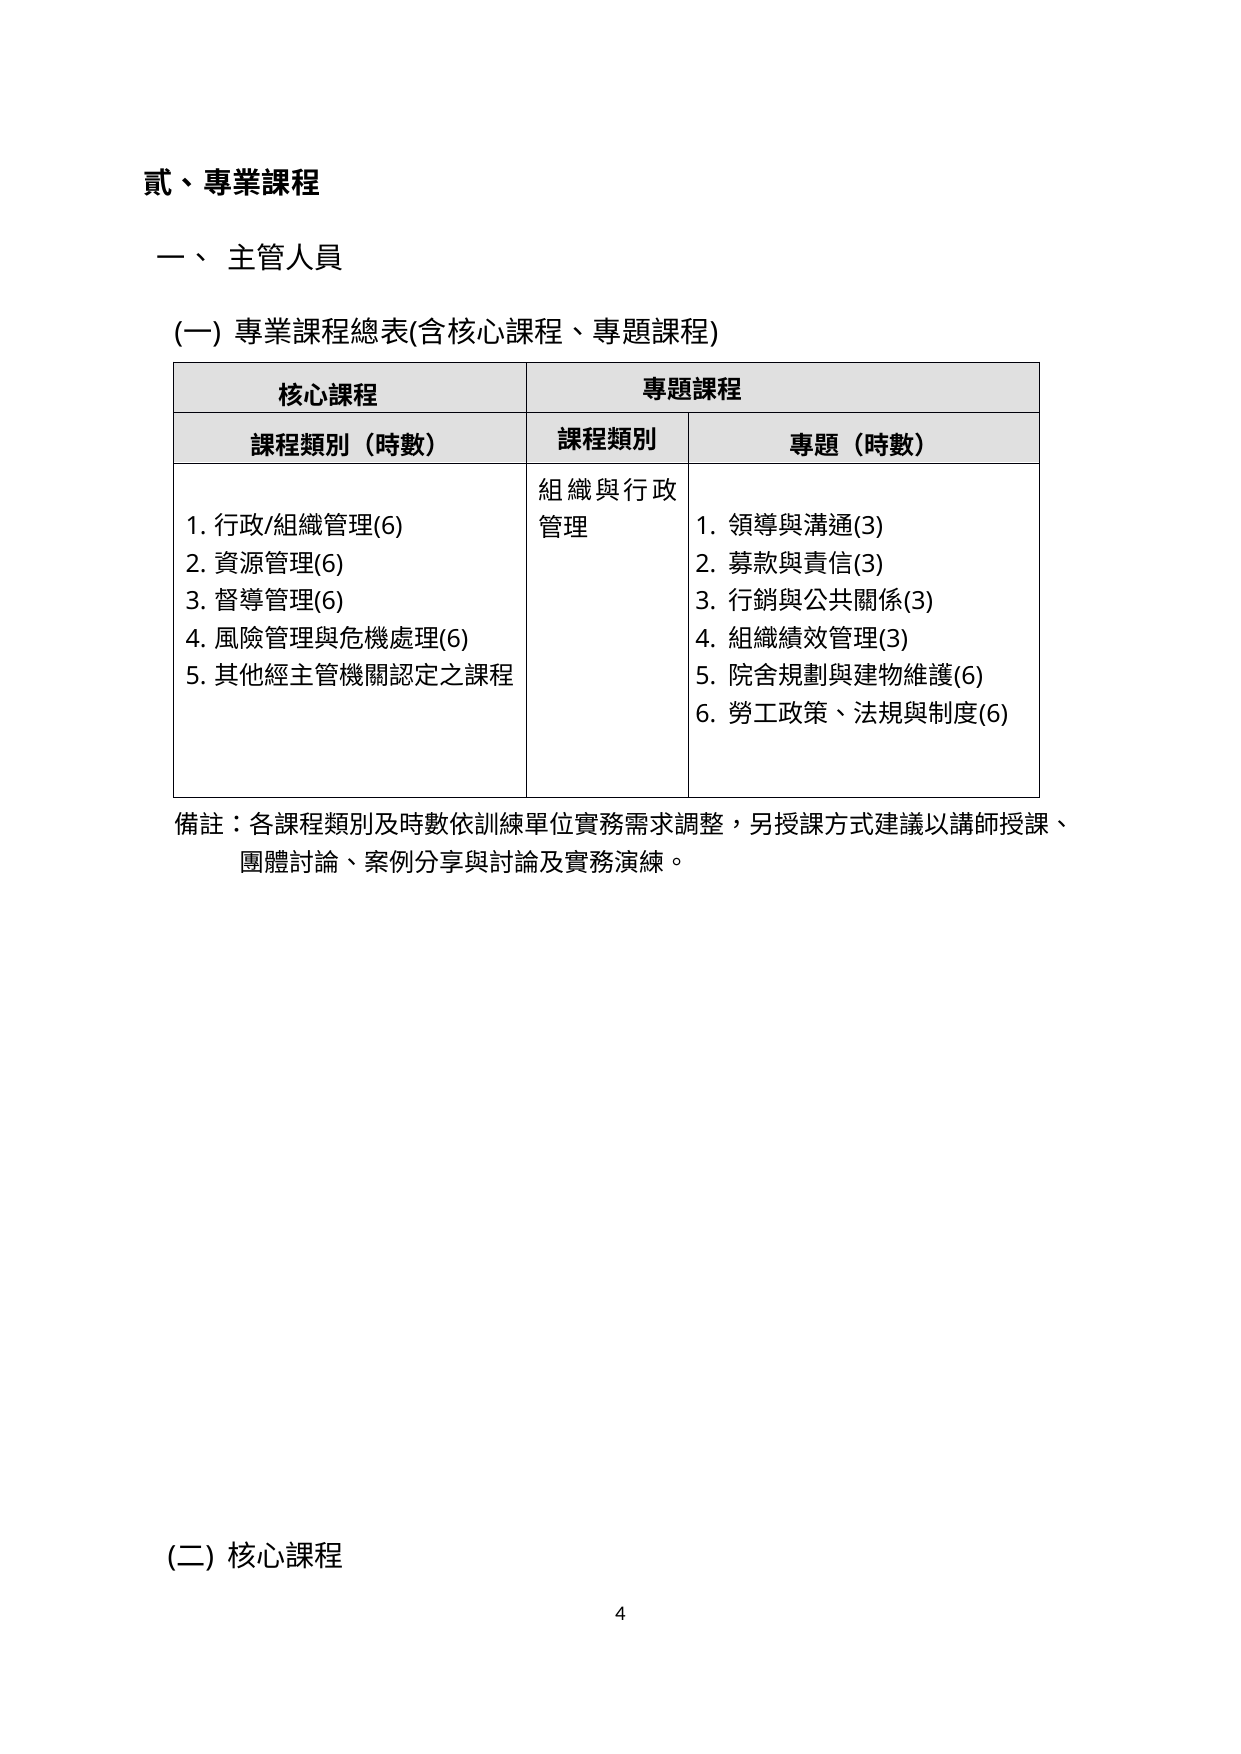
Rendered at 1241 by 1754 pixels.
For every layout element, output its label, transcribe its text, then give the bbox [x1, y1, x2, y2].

table_cell 專題（時數） [689, 413, 1039, 462]
table_cell 行政/組織管理(6) 資源管理(6) 督導管理(6) 風險管理與危機處理(6) 其他經主管機關認定之課程 [174, 464, 526, 797]
list 主管人員 [157, 212, 1053, 287]
table_cell 課程類別（時數） [174, 413, 526, 462]
text 備註：各課程類別及時數依訓練單位實務需求調整，另授課方式建議以講師授課、團體討論、案例分享與討論及實務演練。 [174, 798, 1053, 873]
list 核心課程 [167, 1510, 1053, 1585]
table_header 核心課程 [174, 363, 526, 412]
table_cell 組織與行政管理 [527, 464, 688, 797]
table_header 專題課程 [527, 363, 1039, 412]
list 專業課程總表(含核心課程、專題課程) [174, 287, 1053, 362]
table_cell 領導與溝通(3) 募款與責信(3) 行銷與公共關係(3) 組織績效管理(3) 院舍規劃與建物維護(6) 勞工政策、法規與制度(6) [689, 464, 1039, 797]
list 專業課程 [143, 137, 1053, 212]
table_cell 課程類別 [527, 413, 688, 462]
